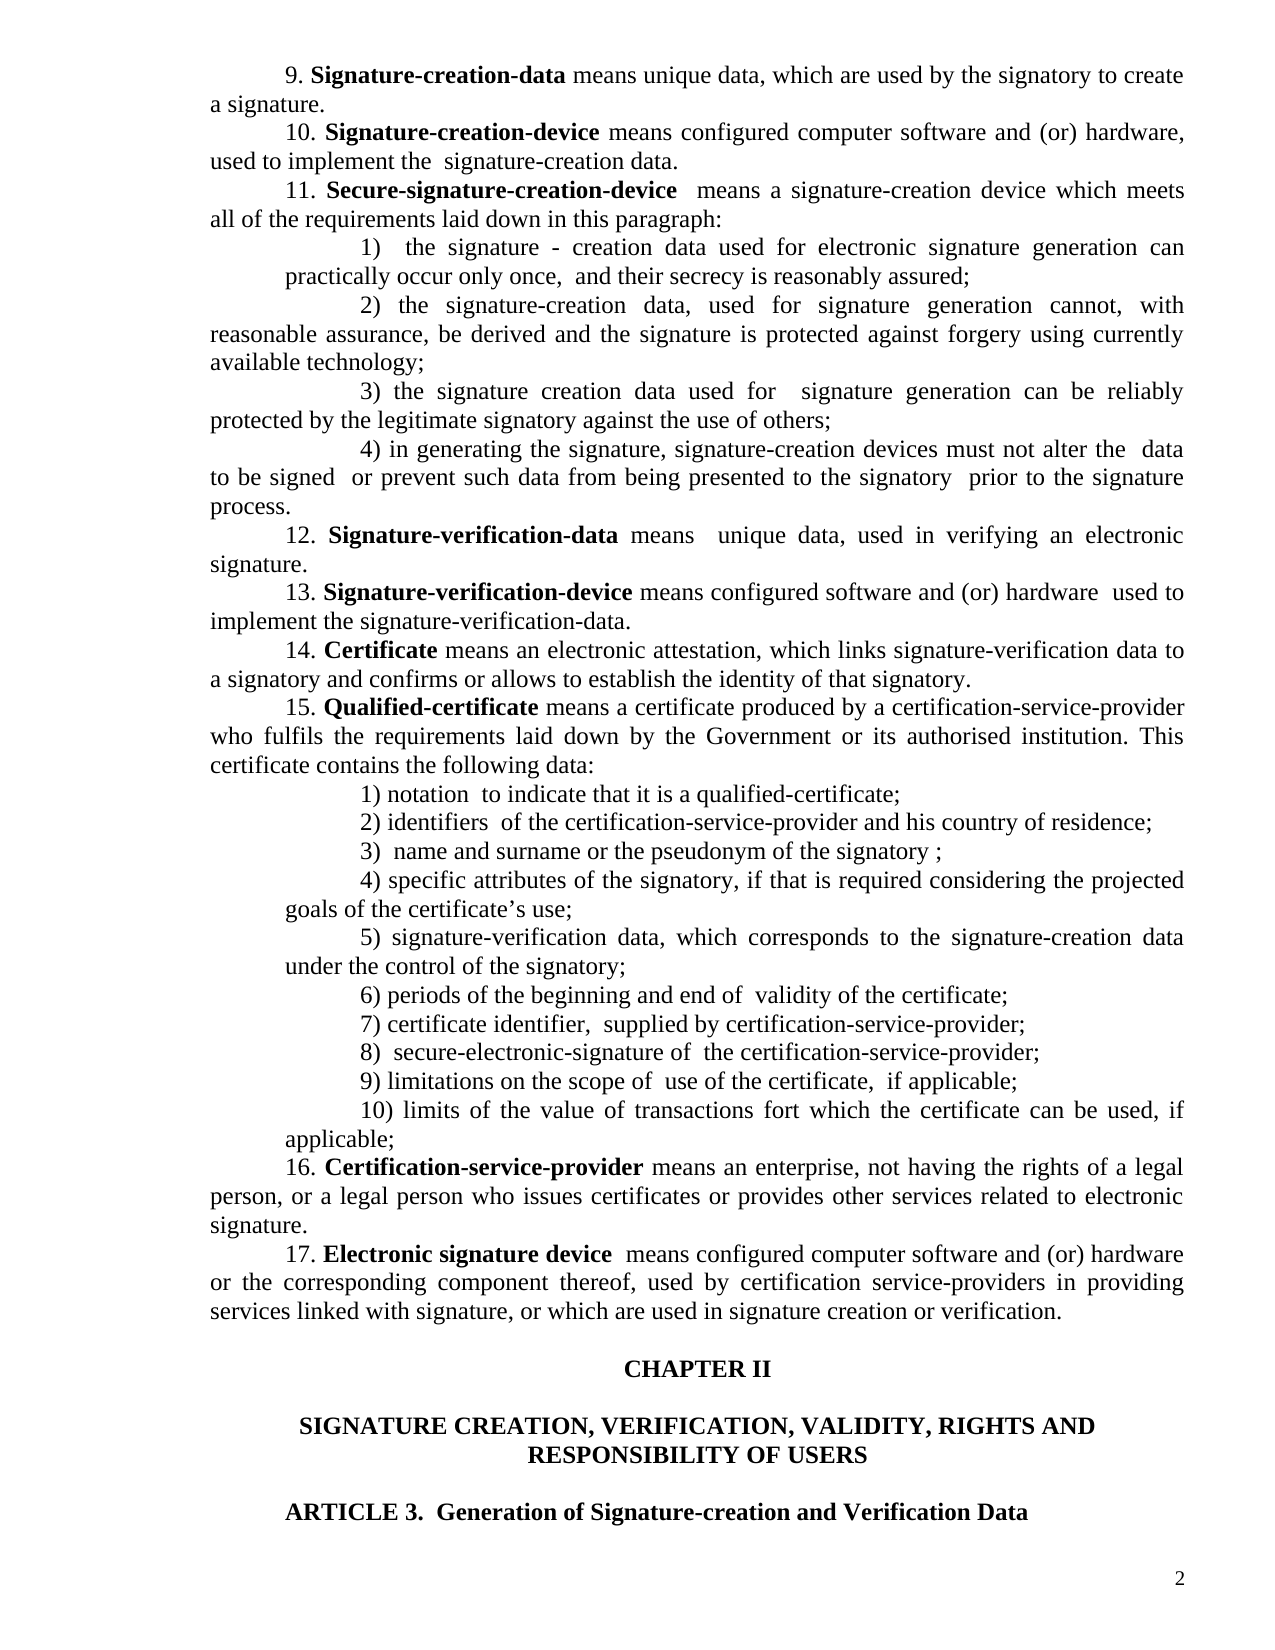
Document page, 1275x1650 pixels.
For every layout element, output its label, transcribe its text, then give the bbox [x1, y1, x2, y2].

text 8) secure-electronic-signature of the certification-service-provider; [285, 1037, 1185, 1066]
text ARTICLE 3. Generation of Signature-creation and Verification Data [210, 1497, 1185, 1526]
text 1) the signature - creation data used for electronic signature generation can practically occur only once, and their secrecy is reasonably assured; [285, 232, 1185, 290]
text 5) signature-verification data, which corresponds to the signature-creation data under the control of the signatory; [285, 922, 1185, 980]
text SIGNATURE CREATION, VERIFICATION, VALIDITY, RIGHTS AND RESPONSIBILITY OF USERS [210, 1411, 1185, 1469]
text CHAPTER II [210, 1354, 1185, 1382]
text 9) limitations on the scope of use of the certificate, if applicable; [285, 1066, 1185, 1095]
text 4) specific attributes of the signatory, if that is required considering the projected goals of the certificate’s use; [285, 865, 1185, 922]
text 2) identifiers of the certification-service-provider and his country of residence; [285, 807, 1185, 836]
text 2) the signature-creation data, used for signature generation cannot, with reasonable assurance, be derived and the signature is protected against forgery using currently available technology; [210, 290, 1185, 376]
text 14. Certificate means an electronic attestation, which links signature-verification data to a signatory and confirms or allows to establish the identity of that signatory. [210, 635, 1185, 692]
text 6) periods of the beginning and end of validity of the certificate; [285, 980, 1185, 1009]
text 10. Signature-creation-device means configured computer software and (or) hardware, used to implement the signature-creation data. [210, 117, 1185, 175]
text 3) name and surname or the pseudonym of the signatory ; [285, 836, 1185, 865]
text 11. Secure-signature-creation-device means a signature-creation device which meets all of the requirements laid down in this paragraph: [210, 175, 1185, 232]
text 1) notation to indicate that it is a qualified-certificate; [210, 779, 1185, 807]
text 10) limits of the value of transactions fort which the certificate can be used, if applicable; [285, 1095, 1185, 1152]
text 7) certificate identifier, supplied by certification-service-provider; [285, 1009, 1185, 1037]
text 12. Signature-verification-data means unique data, used in verifying an electronic signature. [210, 520, 1185, 577]
text 4) in generating the signature, signature-creation devices must not alter the data to be signed or prevent such data from being presented to the signatory prior to the signature process. [210, 434, 1185, 520]
text 9. Signature-creation-data means unique data, which are used by the signatory to create a signature. [210, 60, 1185, 117]
text 17. Electronic signature device means configured computer software and (or) hardware or the corresponding component thereof, used by certification service-providers in providing services linked with signature, or which are used in signature creation or verification. [210, 1239, 1185, 1325]
text 15. Qualified-certificate means a certificate produced by a certification-service-provider who fulfils the requirements laid down by the Government or its authorised institution. This certificate contains the following data: [210, 692, 1185, 779]
text 16. Certification-service-provider means an enterprise, not having the rights of a legal person, or a legal person who issues certificates or provides other services related to electronic signature. [210, 1152, 1185, 1239]
text 3) the signature creation data used for signature generation can be reliably protected by the legitimate signatory against the use of others; [210, 376, 1185, 434]
text 13. Signature-verification-device means configured software and (or) hardware used to implement the signature-verification-data. [210, 577, 1185, 635]
